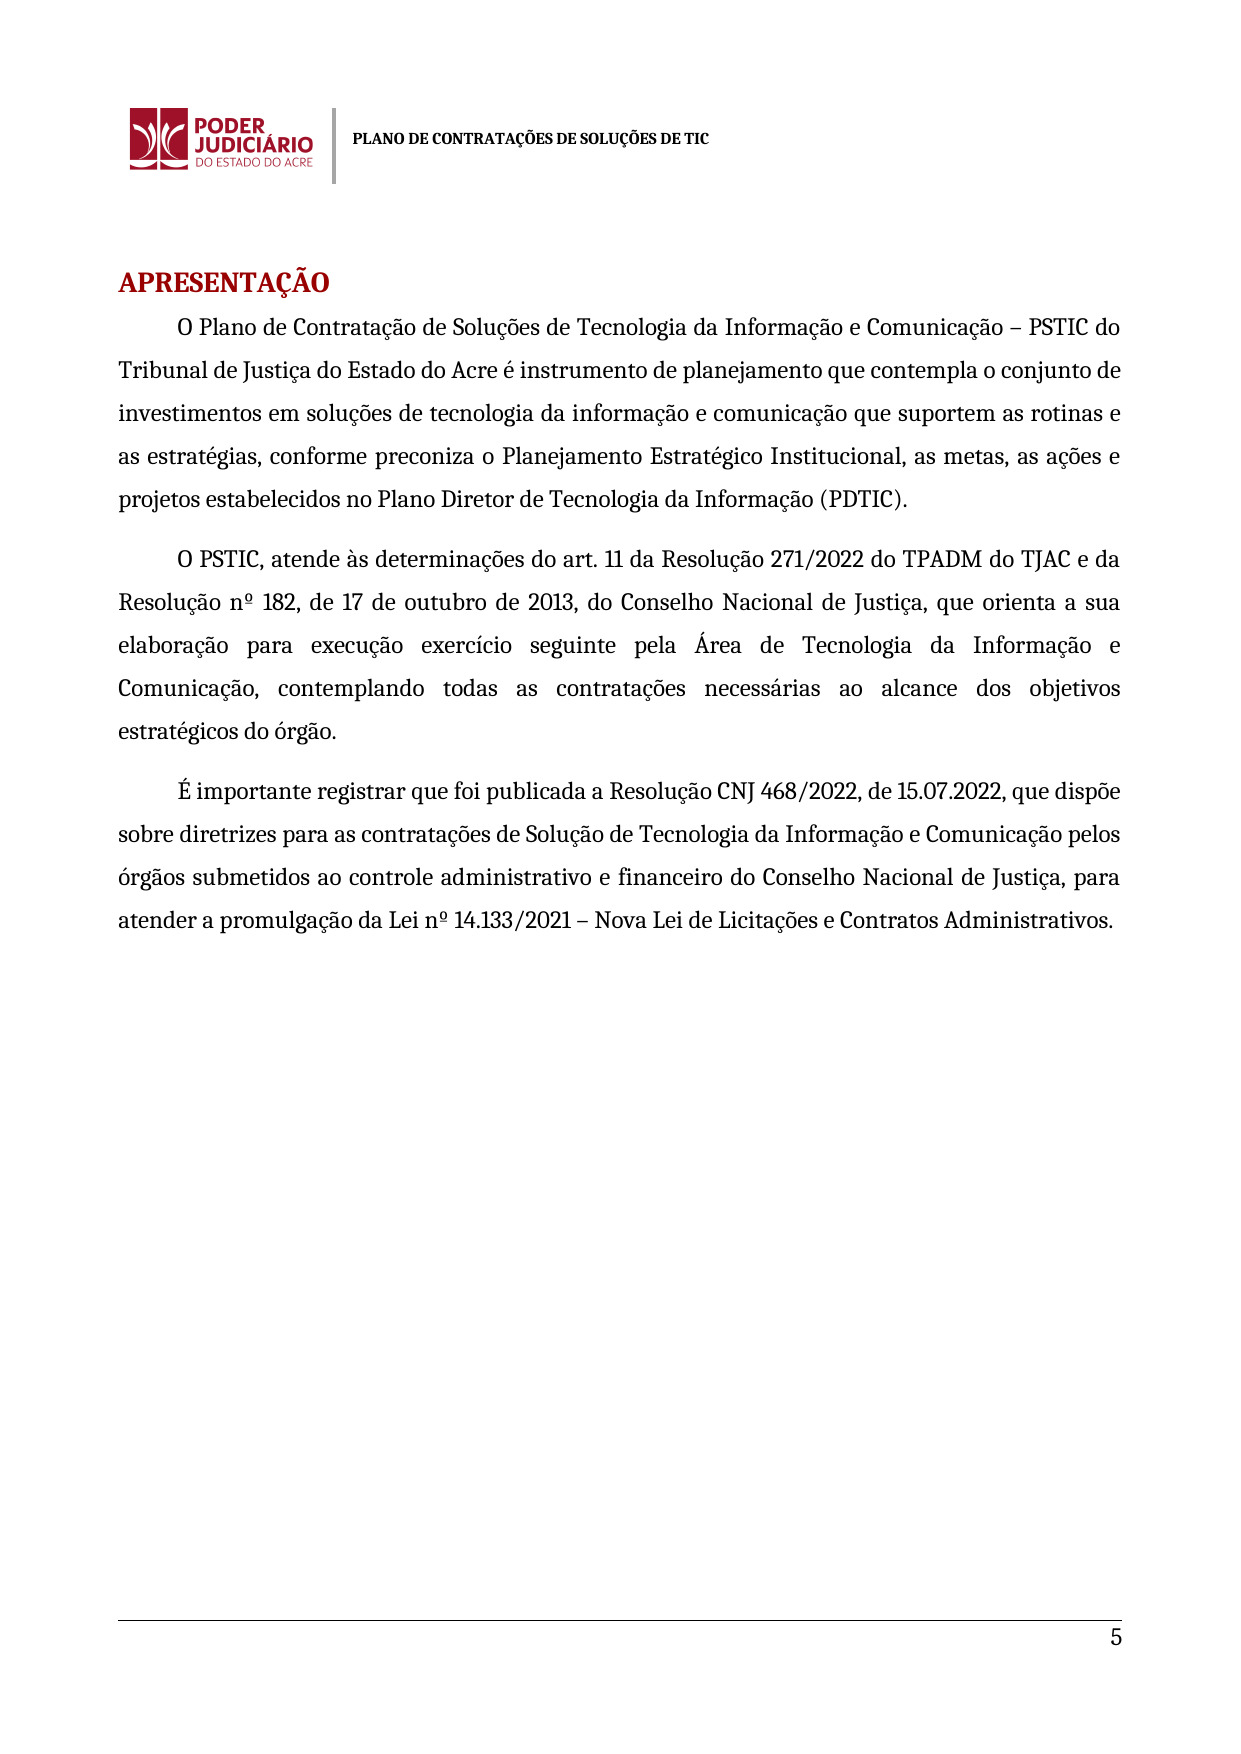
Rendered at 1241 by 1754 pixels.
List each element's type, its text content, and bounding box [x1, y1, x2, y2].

text O Plano de Contratação de Soluções de Tecnologia da Informação e Comunicação – PSTIC do Tribunal de Justiça do Estado do Acre é instrumento de planejamento que contempla o conjunto de investimentos em soluções de tecnologia da informação e comunicação que suportem as rotinas e as estratégias, conforme preconiza o Planejamento Estratégico Institucional, as metas, as ações e projetos estabelecidos no Plano Diretor de Tecnologia da Informação (PDTIC). [118, 312, 1122, 514]
subtitle Apresentação [118, 266, 1122, 300]
text O PSTIC, atende às determinações do art. 11 da Resolução 271/2022 do TPADM do TJAC e da Resolução nº 182, de 17 de outubro de 2013, do Conselho Nacional de Justiça, que orienta a sua elaboração para execução exercício seguinte pela Área de Tecnologia da Informação e Comunicação, contemplando todas as contratações necessárias ao alcance dos objetivos estratégicos do órgão. [118, 545, 1122, 746]
text É importante registrar que foi publicada a Resolução CNJ 468/2022, de 15.07.2022, que dispõe sobre diretrizes para as contratações de Solução de Tecnologia da Informação e Comunicação pelos órgãos submetidos ao controle administrativo e financeiro do Conselho Nacional de Justiça, para atender a promulgação da Lei nº 14.133/2021 – Nova Lei de Licitações e Contratos Administrativos. [118, 777, 1122, 935]
